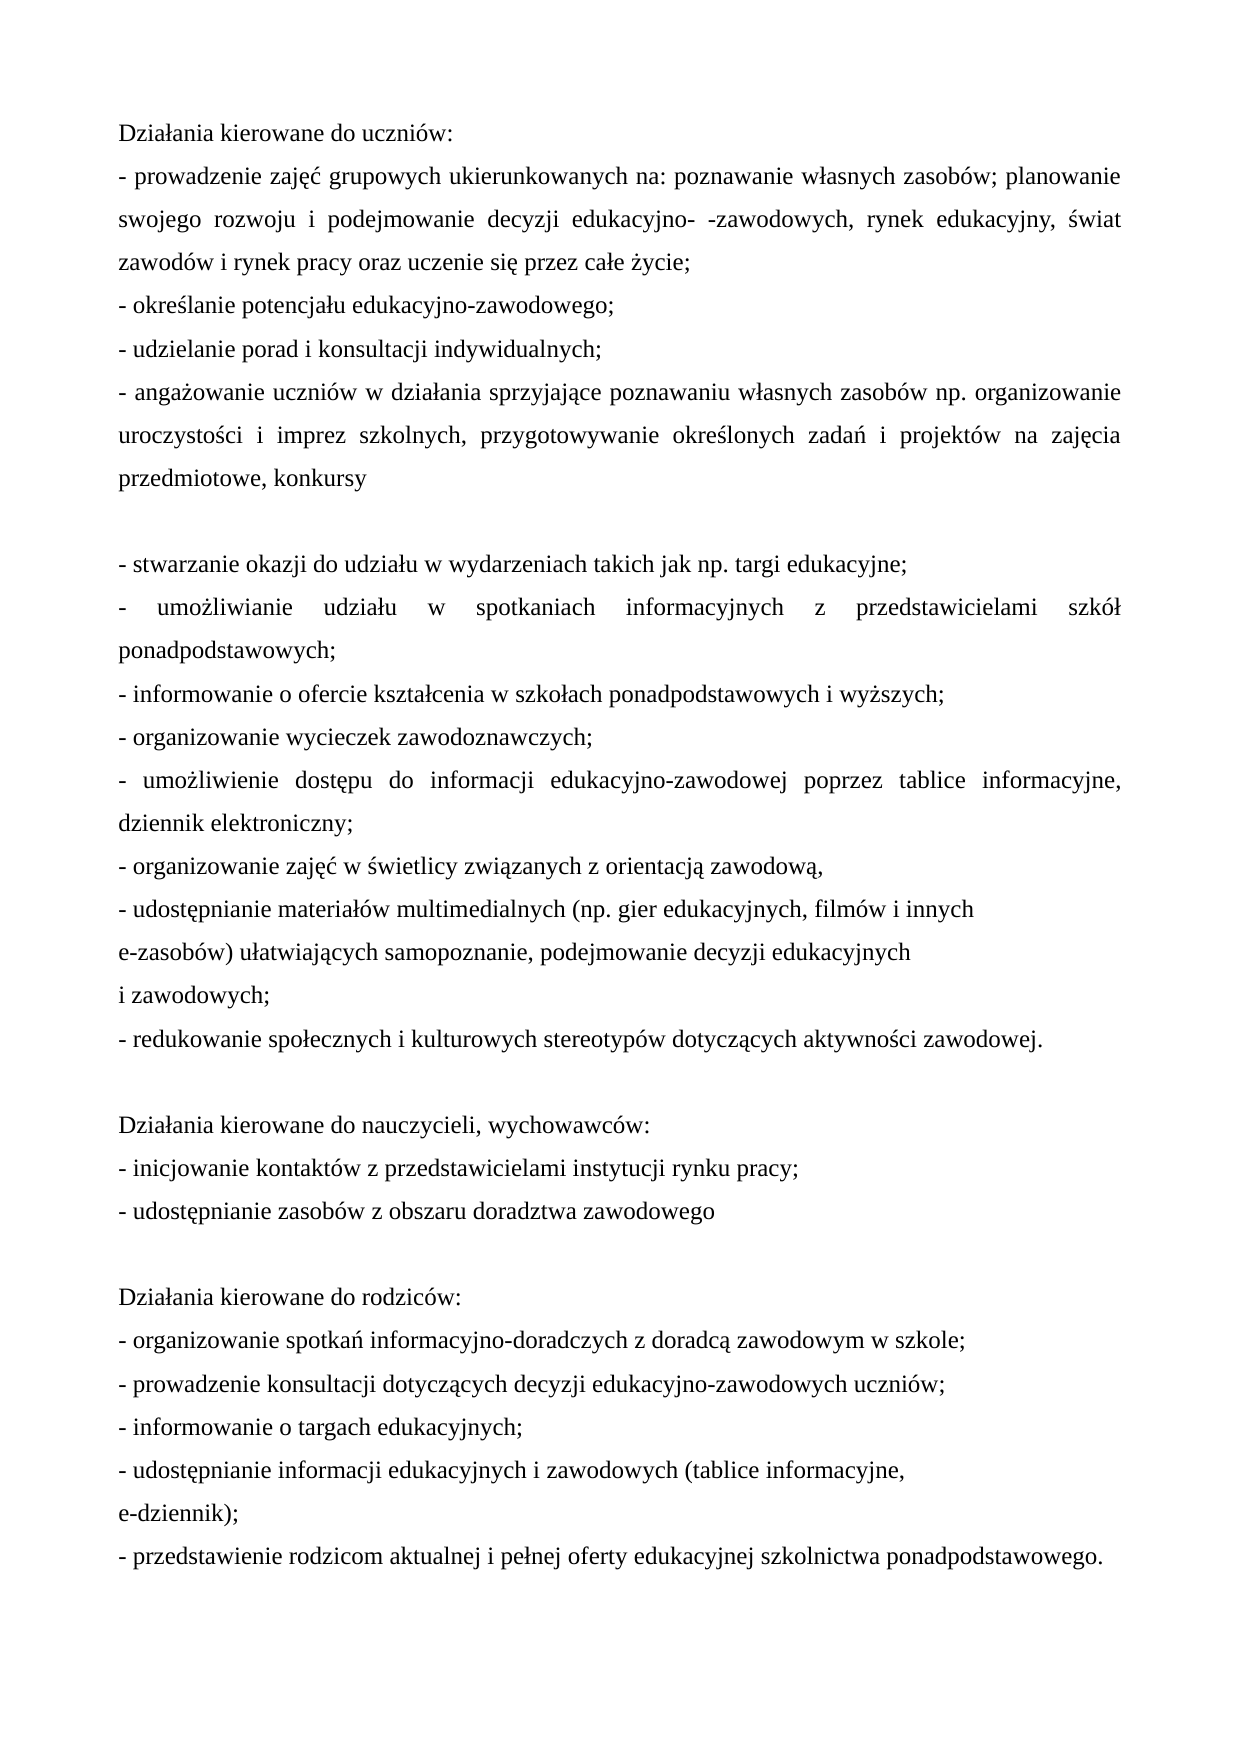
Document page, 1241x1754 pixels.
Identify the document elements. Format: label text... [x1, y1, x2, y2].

text - prowadzenie konsultacji dotyczących decyzji edukacyjno-zawodowych uczniów; [118, 1369, 1122, 1397]
text - udostępnianie materiałów multimedialnych (np. gier edukacyjnych, filmów i innych [118, 894, 1122, 923]
text - udostępnianie informacji edukacyjnych i zawodowych (tablice informacyjne, [118, 1455, 1122, 1484]
text e-dziennik); [118, 1498, 1122, 1527]
text - organizowanie wycieczek zawodoznawczych; [118, 722, 1122, 751]
text - określanie potencjału edukacyjno-zawodowego; [118, 291, 1122, 319]
text - angażowanie uczniów w działania sprzyjające poznawaniu własnych zasobów np. organizowanie uroczystości i imprez szkolnych, przygotowywanie określonych zadań i projektów na zajęcia przedmiotowe, konkursy [118, 377, 1122, 492]
text i zawodowych; [118, 981, 1122, 1009]
text Działania kierowane do rodziców: [118, 1282, 1122, 1311]
text - przedstawienie rodzicom aktualnej i pełnej oferty edukacyjnej szkolnictwa ponadpodstawowego. [118, 1541, 1122, 1570]
text - udzielanie porad i konsultacji indywidualnych; [118, 334, 1122, 362]
text - prowadzenie zajęć grupowych ukierunkowanych na: poznawanie własnych zasobów; planowanie swojego rozwoju i podejmowanie decyzji edukacyjno- -zawodowych, rynek edukacyjny, świat zawodów i rynek pracy oraz uczenie się przez całe życie; [118, 161, 1122, 276]
text - organizowanie spotkań informacyjno-doradczych z doradcą zawodowym w szkole; [118, 1326, 1122, 1354]
text - informowanie o ofercie kształcenia w szkołach ponadpodstawowych i wyższych; [118, 679, 1122, 707]
text - stwarzanie okazji do udziału w wydarzeniach takich jak np. targi edukacyjne; [118, 549, 1122, 578]
text - redukowanie społecznych i kulturowych stereotypów dotyczących aktywności zawodowej. [118, 1024, 1122, 1052]
text - umożliwienie dostępu do informacji edukacyjno-zawodowej poprzez tablice informacyjne, dziennik elektroniczny; [118, 765, 1122, 837]
text - udostępnianie zasobów z obszaru doradztwa zawodowego [118, 1196, 1122, 1225]
text - inicjowanie kontaktów z przedstawicielami instytucji rynku pracy; [118, 1153, 1122, 1182]
text - organizowanie zajęć w świetlicy związanych z orientacją zawodową, [118, 851, 1122, 880]
text - umożliwianie udziału w spotkaniach informacyjnych z przedstawicielami szkół ponadpodstawowych; [118, 592, 1122, 664]
text Działania kierowane do uczniów: [118, 118, 1122, 147]
text e-zasobów) ułatwiających samopoznanie, podejmowanie decyzji edukacyjnych [118, 937, 1122, 966]
text - informowanie o targach edukacyjnych; [118, 1412, 1122, 1441]
text Działania kierowane do nauczycieli, wychowawców: [118, 1110, 1122, 1139]
